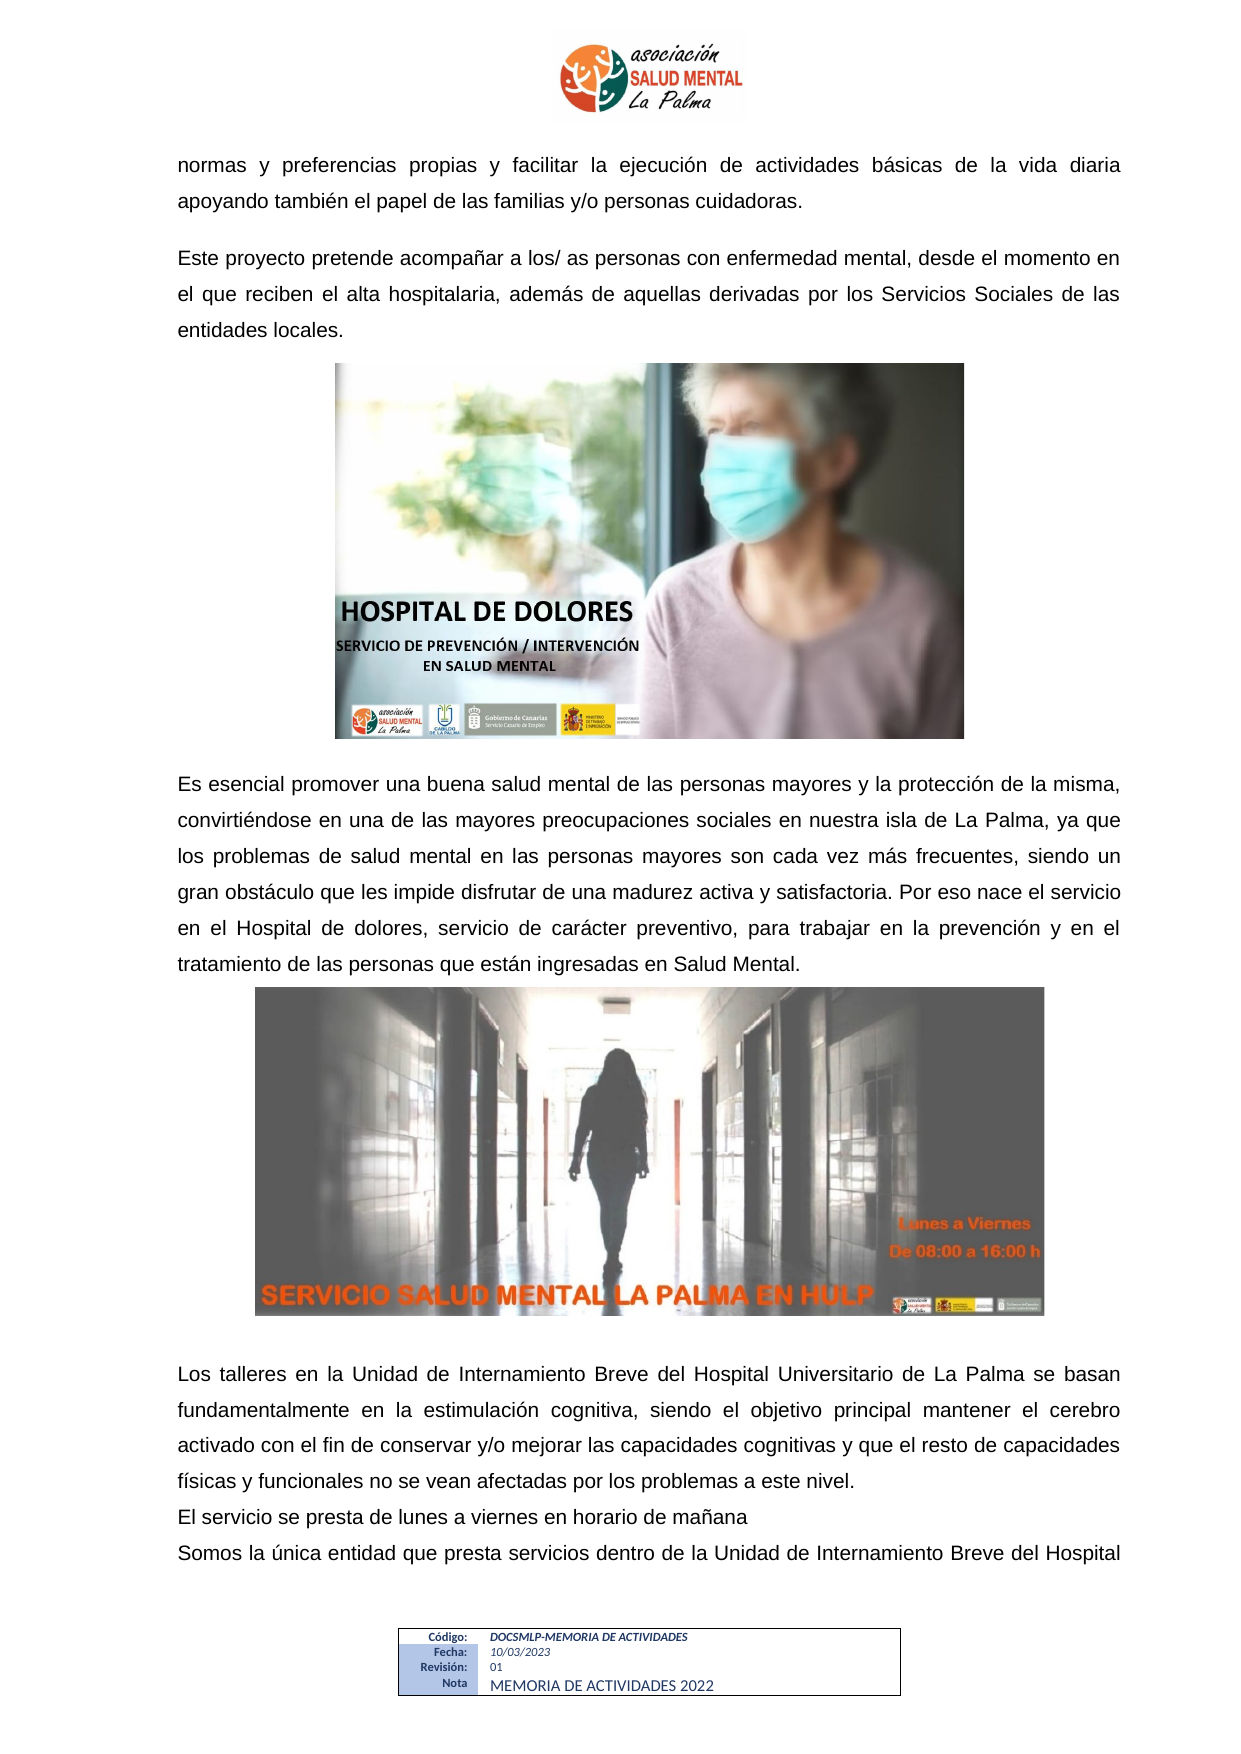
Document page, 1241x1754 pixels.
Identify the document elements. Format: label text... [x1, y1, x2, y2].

text Este proyecto pretende acompañar a los/ as personas con enfermedad mental, desde el momento en el que reciben el alta hospitalaria, además de aquellas derivadas por los Servicios Sociales de las entidades locales. [177, 246, 1122, 342]
text Somos la única entidad que presta servicios dentro de la Unidad de Internamiento Breve del Hospital [177, 1541, 1122, 1565]
text normas y preferencias propias y facilitar la ejecución de actividades básicas de la vida diaria apoyando también el papel de las familias y/o personas cuidadoras. [177, 153, 1122, 213]
text Los talleres en la Unidad de Internamiento Breve del Hospital Universitario de La Palma se basan fundamentalmente en la estimulación cognitiva, siendo el objetivo principal mantener el cerebro activado con el fin de conservar y/o mejorar las capacidades cognitivas y que el resto de capacidades físicas y funcionales no se vean afectadas por los problemas a este nivel. [177, 1361, 1122, 1493]
text Es esencial promover una buena salud mental de las personas mayores y la protección de la misma, convirtiéndose en una de las mayores preocupaciones sociales en nuestra isla de La Palma, ya que los problemas de salud mental en las personas mayores son cada vez más frecuentes, siendo un gran obstáculo que les impide disfrutar de una madurez activa y satisfactoria. Por eso nace el servicio en el Hospital de dolores, servicio de carácter preventivo, para trabajar en la prevención y en el tratamiento de las personas que están ingresadas en Salud Mental. [177, 772, 1122, 976]
text El servicio se presta de lunes a viernes en horario de mañana [177, 1505, 1122, 1529]
